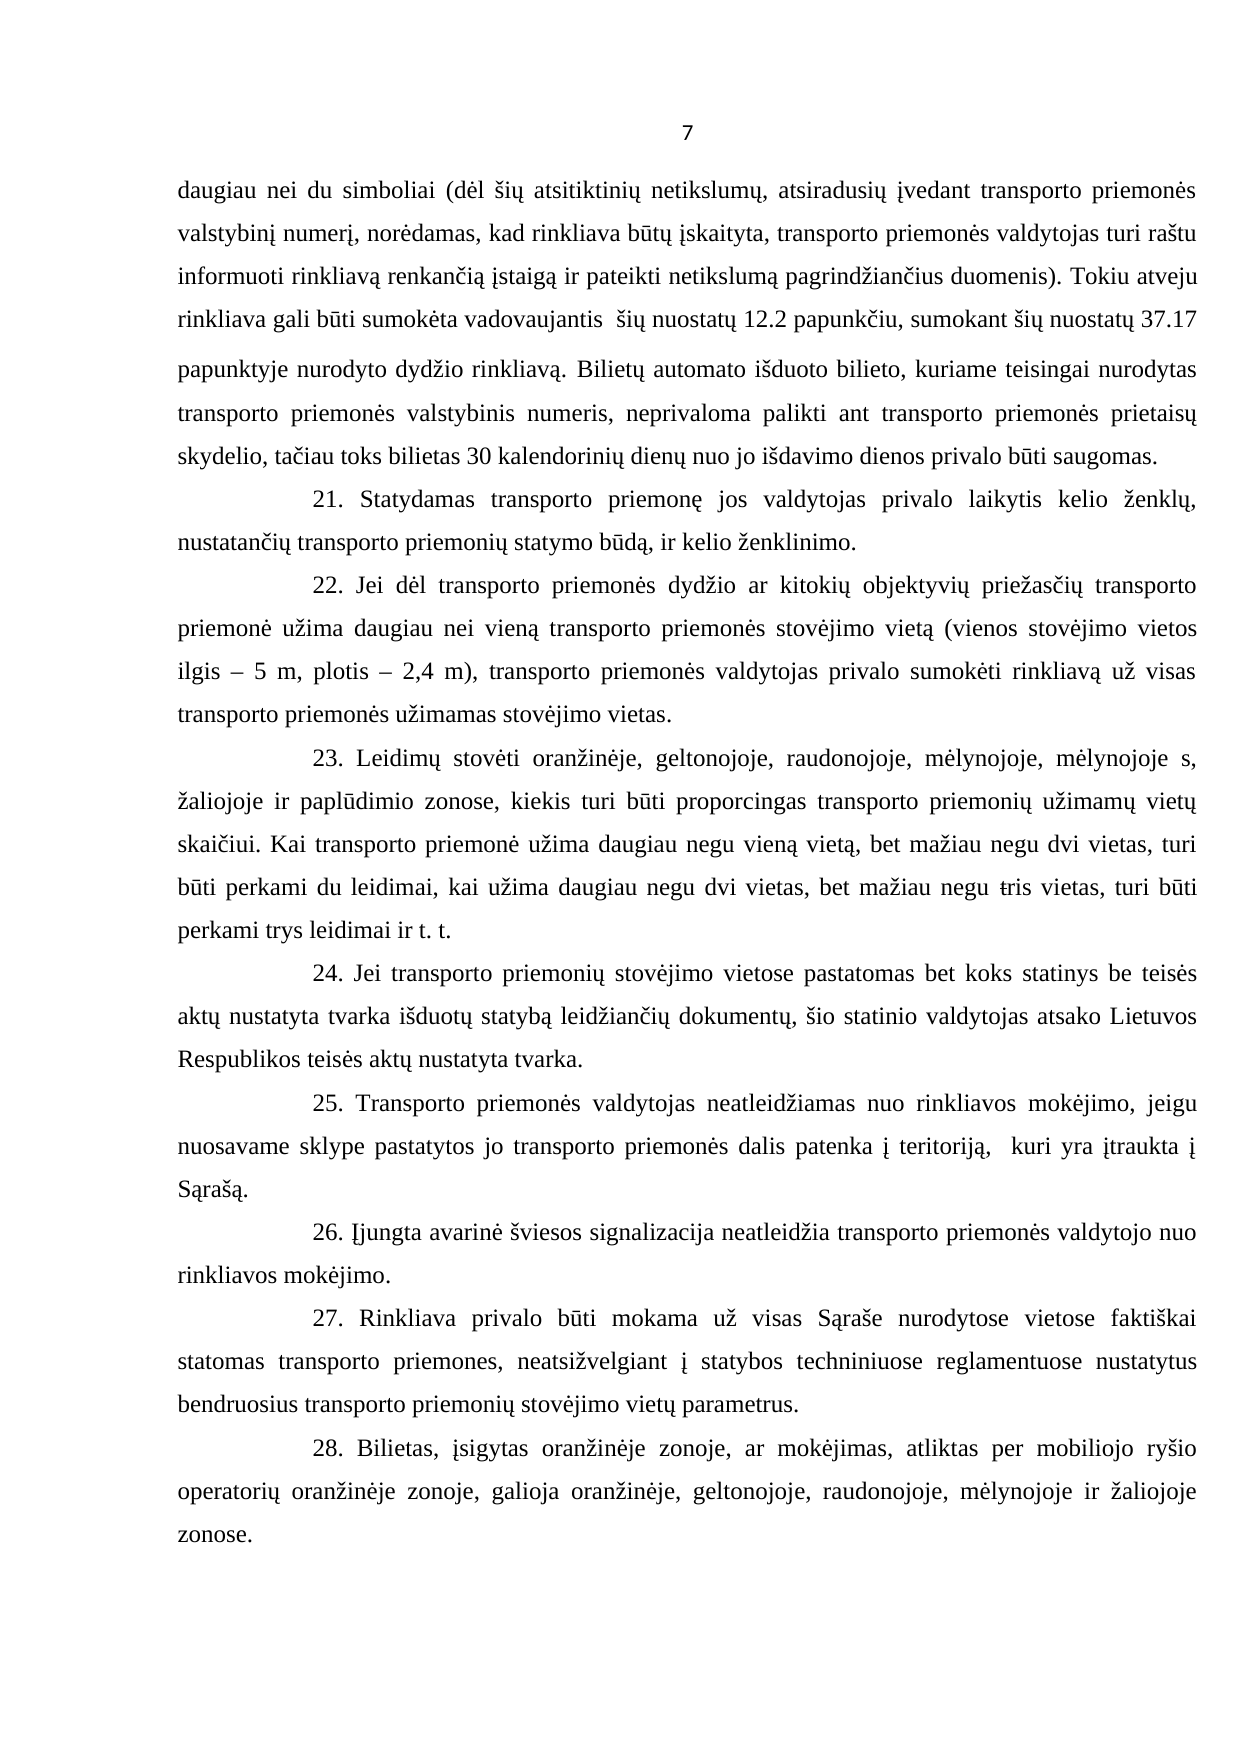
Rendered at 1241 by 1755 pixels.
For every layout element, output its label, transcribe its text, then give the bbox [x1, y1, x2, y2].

text 24. Jei transporto priemonių stovėjimo vietose pastatomas bet koks statinys be teisės aktų nustatyta tvarka išduotų statybą leidžiančių dokumentų, šio statinio valdytojas atsako Lietuvos Respublikos teisės aktų nustatyta tvarka. [177, 958, 1198, 1073]
text 25. Transporto priemonės valdytojas neatleidžiamas nuo rinkliavos mokėjimo, jeigu nuosavame sklype pastatytos jo transporto priemonės dalis patenka į teritoriją, kuri yra įtraukta į Sąrašą. [177, 1088, 1198, 1203]
text 22. Jei dėl transporto priemonės dydžio ar kitokių objektyvių priežasčių transporto priemonė užima daugiau nei vieną transporto priemonės stovėjimo vietą (vienos stovėjimo vietos ilgis – 5 m, plotis – 2,4 m), transporto priemonės valdytojas privalo sumokėti rinkliavą už visas transporto priemonės užimamas stovėjimo vietas. [177, 570, 1198, 728]
text daugiau nei du simboliai (dėl šių atsitiktinių netikslumų, atsiradusių įvedant transporto priemonės valstybinį numerį, norėdamas, kad rinkliava būtų įskaityta, transporto priemonės valdytojas turi raštu informuoti rinkliavą renkančią įstaigą ir pateikti netikslumą pagrindžiančius duomenis). Tokiu atveju rinkliava gali būti sumokėta vadovaujantis šių nuostatų 12.2 papunkčiu, sumokant šių nuostatų 37.17 papunktyje nurodyto dydžio rinkliavą. Bilietų automato išduoto bilieto, kuriame teisingai nurodytas transporto priemonės valstybinis numeris, neprivaloma palikti ant transporto priemonės prietaisų skydelio, tačiau toks bilietas 30 kalendorinių dienų nuo jo išdavimo dienos privalo būti saugomas. [177, 175, 1198, 469]
text 27. Rinkliava privalo būti mokama už visas Sąraše nurodytose vietose faktiškai statomas transporto priemones, neatsižvelgiant į statybos techniniuose reglamentuose nustatytus bendruosius transporto priemonių stovėjimo vietų parametrus. [177, 1303, 1198, 1418]
text 26. Įjungta avarinė šviesos signalizacija neatleidžia transporto priemonės valdytojo nuo rinkliavos mokėjimo. [177, 1217, 1198, 1289]
text 21. Statydamas transporto priemonę jos valdytojas privalo laikytis kelio ženklų, nustatančių transporto priemonių statymo būdą, ir kelio ženklinimo. [177, 484, 1198, 556]
text 23. Leidimų stovėti oranžinėje, geltonojoje, raudonojoje, mėlynojoje, mėlynojoje s, žaliojoje ir paplūdimio zonose, kiekis turi būti proporcingas transporto priemonių užimamų vietų skaičiui. Kai transporto priemonė užima daugiau negu vieną vietą, bet mažiau negu dvi vietas, turi būti perkami du leidimai, kai užima daugiau negu dvi vietas, bet mažiau negu tris vietas, turi būti perkami trys leidimai ir t. t. [177, 743, 1198, 944]
text 28. Bilietas, įsigytas oranžinėje zonoje, ar mokėjimas, atliktas per mobiliojo ryšio operatorių oranžinėje zonoje, galioja oranžinėje, geltonojoje, raudonojoje, mėlynojoje ir žaliojoje zonose. [177, 1433, 1198, 1548]
